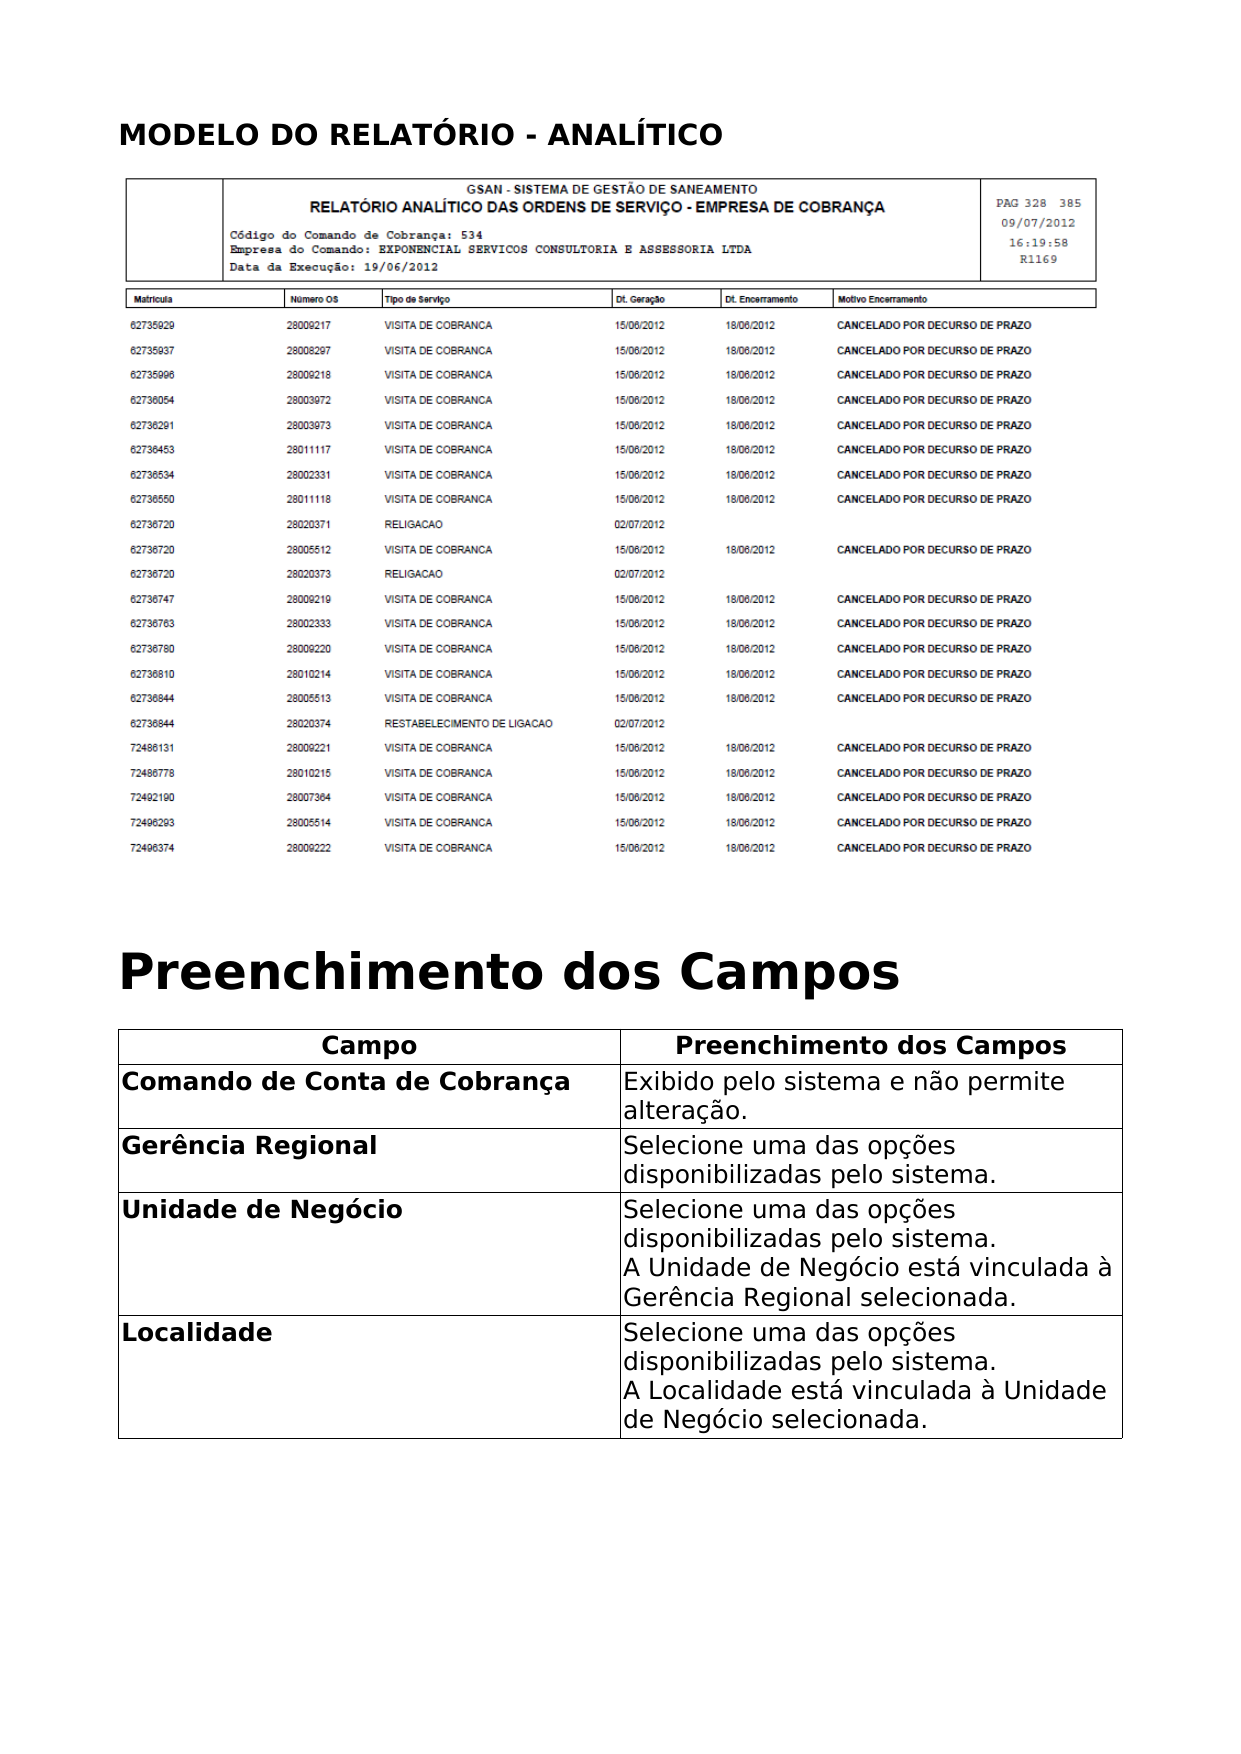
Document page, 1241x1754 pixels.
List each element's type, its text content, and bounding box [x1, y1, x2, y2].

table_cell Unidade de Negócio [119, 1193, 620, 1315]
table_header Preenchimento dos Campos [621, 1030, 1122, 1064]
table_header Campo [119, 1030, 620, 1064]
table_cell Comando de Conta de Cobrança [119, 1065, 620, 1128]
table_cell Selecione uma das opções disponibilizadas pelo sistema. [621, 1129, 1122, 1192]
table_cell Exibido pelo sistema e não permite alteração. [621, 1065, 1122, 1128]
table_cell Selecione uma das opções disponibilizadas pelo sistema. A Localidade está vinculada à Unidade de Negócio selecionada. [621, 1316, 1122, 1437]
picture [118, 164, 1123, 877]
subtitle Preenchimento dos Campos [118, 943, 1122, 1001]
table_cell Localidade [119, 1316, 620, 1437]
table_cell Selecione uma das opções disponibilizadas pelo sistema. A Unidade de Negócio está vinculada à Gerência Regional selecionada. [621, 1193, 1122, 1315]
subtitle MODELO DO RELATÓRIO - ANALÍTICO [118, 118, 1122, 152]
table_cell Gerência Regional [119, 1129, 620, 1192]
